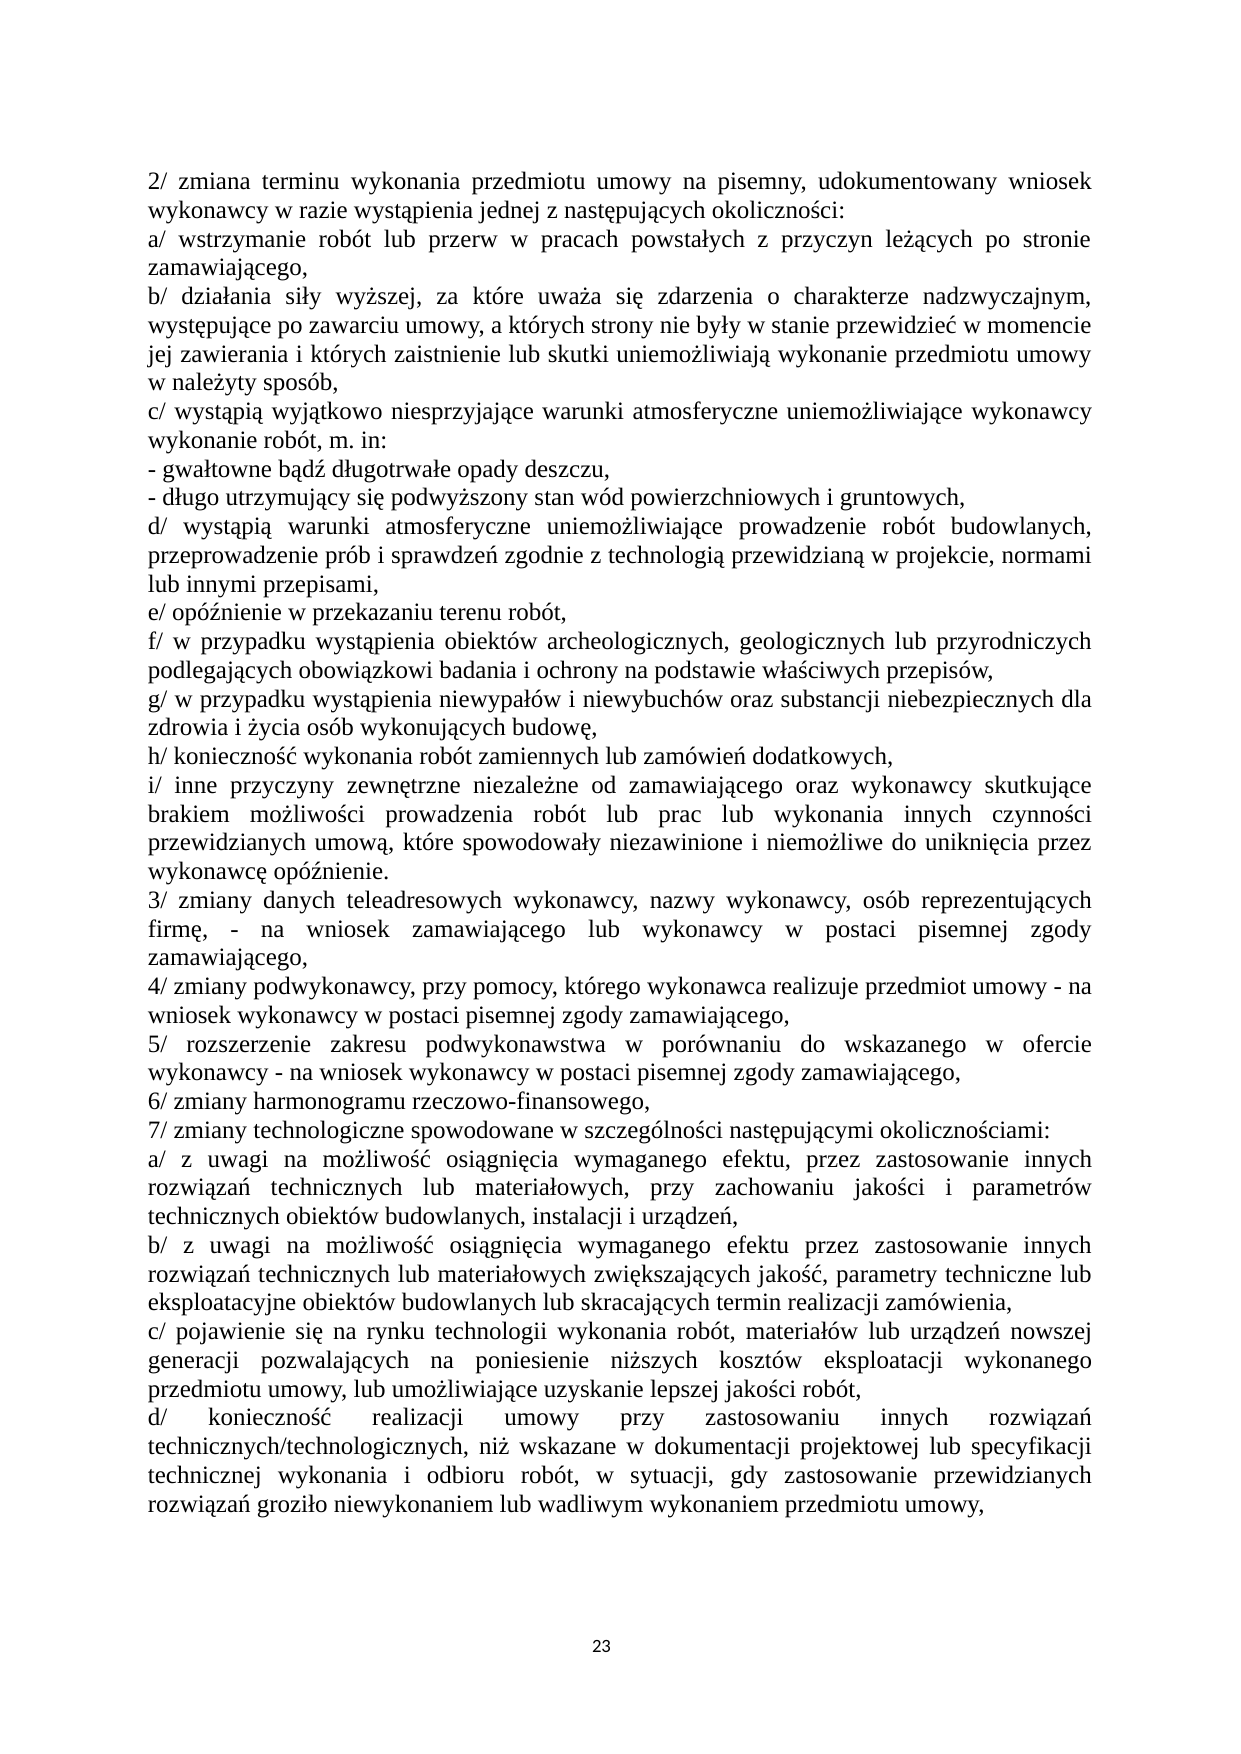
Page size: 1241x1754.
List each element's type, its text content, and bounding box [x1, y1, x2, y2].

text c/ wystąpią wyjątkowo niesprzyjające warunki atmosferyczne uniemożliwiające wykonawcy wykonanie robót, m. in: [148, 396, 1093, 454]
text 5/ rozszerzenie zakresu podwykonawstwa w porównaniu do wskazanego w ofercie wykonawcy - na wniosek wykonawcy w postaci pisemnej zgody zamawiającego, [148, 1029, 1093, 1086]
text 2/ zmiana terminu wykonania przedmiotu umowy na pisemny, udokumentowany wniosek wykonawcy w razie wystąpienia jednej z następujących okoliczności: [148, 166, 1093, 224]
text d/ wystąpią warunki atmosferyczne uniemożliwiające prowadzenie robót budowlanych, przeprowadzenie prób i sprawdzeń zgodnie z technologią przewidzianą w projekcie, normami lub innymi przepisami, [148, 511, 1093, 597]
text 7/ zmiany technologiczne spowodowane w szczególności następującymi okolicznościami: [148, 1115, 1093, 1144]
text - gwałtowne bądź długotrwałe opady deszczu, [148, 454, 1093, 482]
text f/ w przypadku wystąpienia obiektów archeologicznych, geologicznych lub przyrodniczych podlegających obowiązkowi badania i ochrony na podstawie właściwych przepisów, [148, 626, 1093, 684]
text - długo utrzymujący się podwyższony stan wód powierzchniowych i gruntowych, [148, 482, 1093, 511]
text c/ pojawienie się na rynku technologii wykonania robót, materiałów lub urządzeń nowszej generacji pozwalających na poniesienie niższych kosztów eksploatacji wykonanego przedmiotu umowy, lub umożliwiające uzyskanie lepszej jakości robót, [148, 1316, 1093, 1402]
text b/ z uwagi na możliwość osiągnięcia wymaganego efektu przez zastosowanie innych rozwiązań technicznych lub materiałowych zwiększających jakość, parametry techniczne lub eksploatacyjne obiektów budowlanych lub skracających termin realizacji zamówienia, [148, 1230, 1093, 1316]
text b/ działania siły wyższej, za które uważa się zdarzenia o charakterze nadzwyczajnym, występujące po zawarciu umowy, a których strony nie były w stanie przewidzieć w momencie jej zawierania i których zaistnienie lub skutki uniemożliwiają wykonanie przedmiotu umowy w należyty sposób, [148, 281, 1093, 396]
text g/ w przypadku wystąpienia niewypałów i niewybuchów oraz substancji niebezpiecznych dla zdrowia i życia osób wykonujących budowę, [148, 684, 1093, 741]
text a/ wstrzymanie robót lub przerw w pracach powstałych z przyczyn leżących po stronie zamawiającego, [148, 224, 1093, 281]
text 4/ zmiany podwykonawcy, przy pomocy, którego wykonawca realizuje przedmiot umowy - na wniosek wykonawcy w postaci pisemnej zgody zamawiającego, [148, 971, 1093, 1029]
text e/ opóźnienie w przekazaniu terenu robót, [148, 597, 1093, 626]
text 3/ zmiany danych teleadresowych wykonawcy, nazwy wykonawcy, osób reprezentujących firmę, - na wniosek zamawiającego lub wykonawcy w postaci pisemnej zgody zamawiającego, [148, 885, 1093, 971]
text 6/ zmiany harmonogramu rzeczowo-finansowego, [148, 1086, 1093, 1115]
text i/ inne przyczyny zewnętrzne niezależne od zamawiającego oraz wykonawcy skutkujące brakiem możliwości prowadzenia robót lub prac lub wykonania innych czynności przewidzianych umową, które spowodowały niezawinione i niemożliwe do uniknięcia przez wykonawcę opóźnienie. [148, 770, 1093, 885]
text h/ konieczność wykonania robót zamiennych lub zamówień dodatkowych, [148, 741, 1093, 770]
text a/ z uwagi na możliwość osiągnięcia wymaganego efektu, przez zastosowanie innych rozwiązań technicznych lub materiałowych, przy zachowaniu jakości i parametrów technicznych obiektów budowlanych, instalacji i urządzeń, [148, 1144, 1093, 1230]
text d/ konieczność realizacji umowy przy zastosowaniu innych rozwiązań technicznych/technologicznych, niż wskazane w dokumentacji projektowej lub specyfikacji technicznej wykonania i odbioru robót, w sytuacji, gdy zastosowanie przewidzianych rozwiązań groziło niewykonaniem lub wadliwym wykonaniem przedmiotu umowy, [148, 1402, 1093, 1517]
